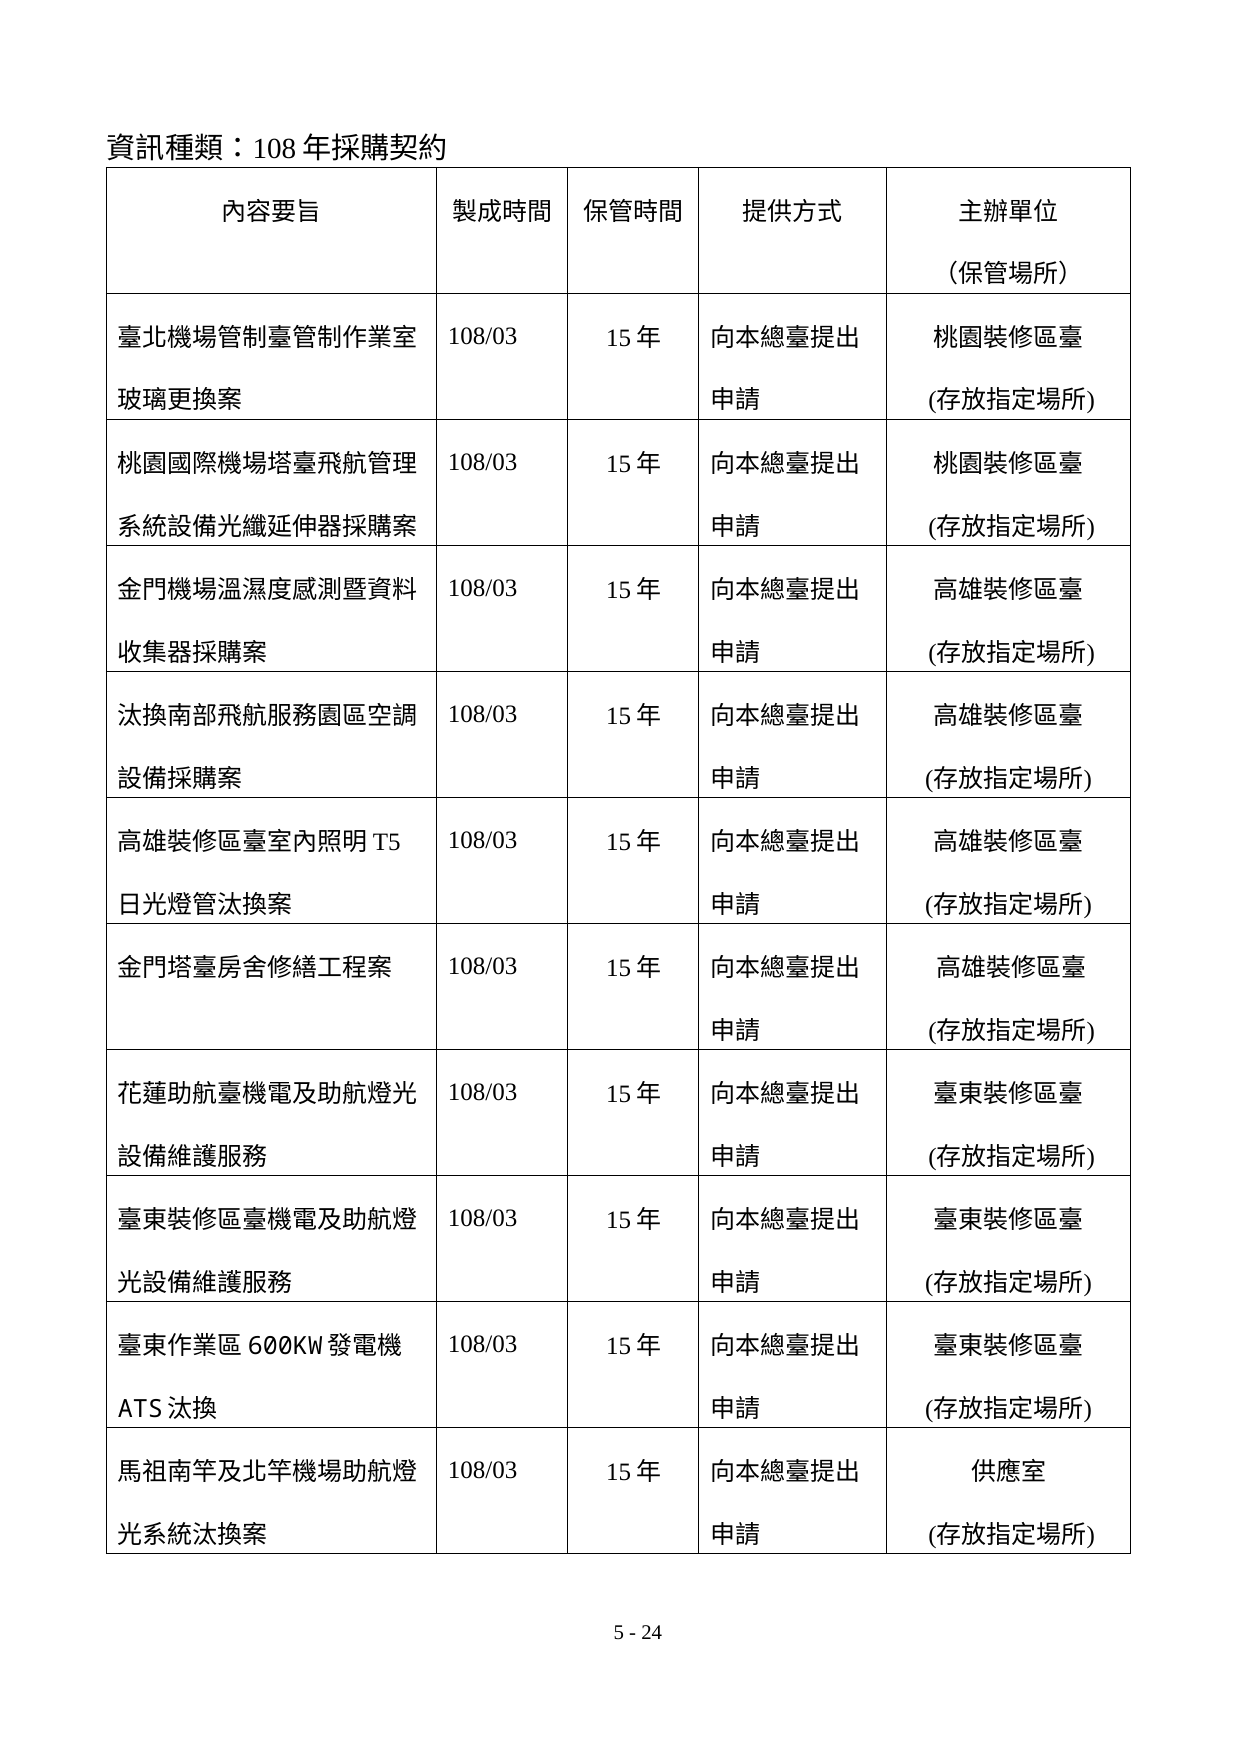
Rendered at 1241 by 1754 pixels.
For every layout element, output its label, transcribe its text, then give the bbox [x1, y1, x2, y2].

table_cell 馬祖南竿及北竿機場助航燈光系統汰換案 [107, 1428, 436, 1553]
table_cell 向本總臺提出申請 [699, 798, 886, 923]
table_cell 15年 [568, 1176, 698, 1301]
table_cell 向本總臺提出申請 [699, 1176, 886, 1301]
table_cell 108/03 [437, 294, 567, 419]
table_cell 向本總臺提出申請 [699, 672, 886, 797]
table_cell 臺東裝修區臺 (存放指定場所) [887, 1176, 1130, 1301]
table_cell 高雄裝修區臺 (存放指定場所) [887, 546, 1130, 671]
table_cell 高雄裝修區臺 (存放指定場所) [887, 672, 1130, 797]
table_header 保管時間 [568, 168, 698, 293]
table_cell 15年 [568, 798, 698, 923]
table_cell 金門機場溫濕度感測暨資料收集器採購案 [107, 546, 436, 671]
table_cell 桃園裝修區臺 (存放指定場所) [887, 294, 1130, 419]
table_cell 108/03 [437, 1176, 567, 1301]
table_cell 向本總臺提出申請 [699, 546, 886, 671]
table_header 提供方式 [699, 168, 886, 293]
table_cell 臺東裝修區臺 (存放指定場所) [887, 1050, 1130, 1175]
table_cell 15年 [568, 672, 698, 797]
table_cell 汰換南部飛航服務園區空調設備採購案 [107, 672, 436, 797]
table_cell 108/03 [437, 672, 567, 797]
table_header 製成時間 [437, 168, 567, 293]
table_cell 15年 [568, 1302, 698, 1427]
table_cell 108/03 [437, 1050, 567, 1175]
table_cell 花蓮助航臺機電及助航燈光設備維護服務 [107, 1050, 436, 1175]
table_cell 臺北機場管制臺管制作業室玻璃更換案 [107, 294, 436, 419]
table_cell 高雄裝修區臺 (存放指定場所) [887, 924, 1130, 1049]
table_cell 108/03 [437, 1302, 567, 1427]
table_cell 向本總臺提出申請 [699, 294, 886, 419]
table_cell 15年 [568, 1428, 698, 1553]
table_cell 桃園裝修區臺 (存放指定場所) [887, 420, 1130, 545]
table_cell 15年 [568, 924, 698, 1049]
table_cell 108/03 [437, 546, 567, 671]
table_cell 向本總臺提出申請 [699, 1428, 886, 1553]
table_cell 15年 [568, 420, 698, 545]
table_cell 供應室 (存放指定場所) [887, 1428, 1130, 1553]
table_cell 向本總臺提出申請 [699, 420, 886, 545]
table_cell 桃園國際機場塔臺飛航管理系統設備光纖延伸器採購案 [107, 420, 436, 545]
table_cell 108/03 [437, 798, 567, 923]
table_header 內容要旨 [107, 168, 436, 293]
table_cell 108/03 [437, 420, 567, 545]
text 資訊種類：108年採購契約 [106, 104, 1163, 167]
table_cell 15年 [568, 546, 698, 671]
table_cell 臺東裝修區臺機電及助航燈光設備維護服務 [107, 1176, 436, 1301]
table_cell 臺東作業區600KW發電機ATS汰換 [107, 1302, 436, 1427]
table_cell 金門塔臺房舍修繕工程案 [107, 924, 436, 1049]
table_cell 15年 [568, 1050, 698, 1175]
table_cell 臺東裝修區臺 (存放指定場所) [887, 1302, 1130, 1427]
table_cell 15年 [568, 294, 698, 419]
table_cell 108/03 [437, 1428, 567, 1553]
table_cell 108/03 [437, 924, 567, 1049]
table_cell 向本總臺提出申請 [699, 924, 886, 1049]
table_cell 向本總臺提出申請 [699, 1050, 886, 1175]
table_header 主辦單位 （保管場所） [887, 168, 1130, 293]
table_cell 高雄裝修區臺 (存放指定場所) [887, 798, 1130, 923]
table_cell 高雄裝修區臺室內照明T5日光燈管汰換案 [107, 798, 436, 923]
table_cell 向本總臺提出申請 [699, 1302, 886, 1427]
